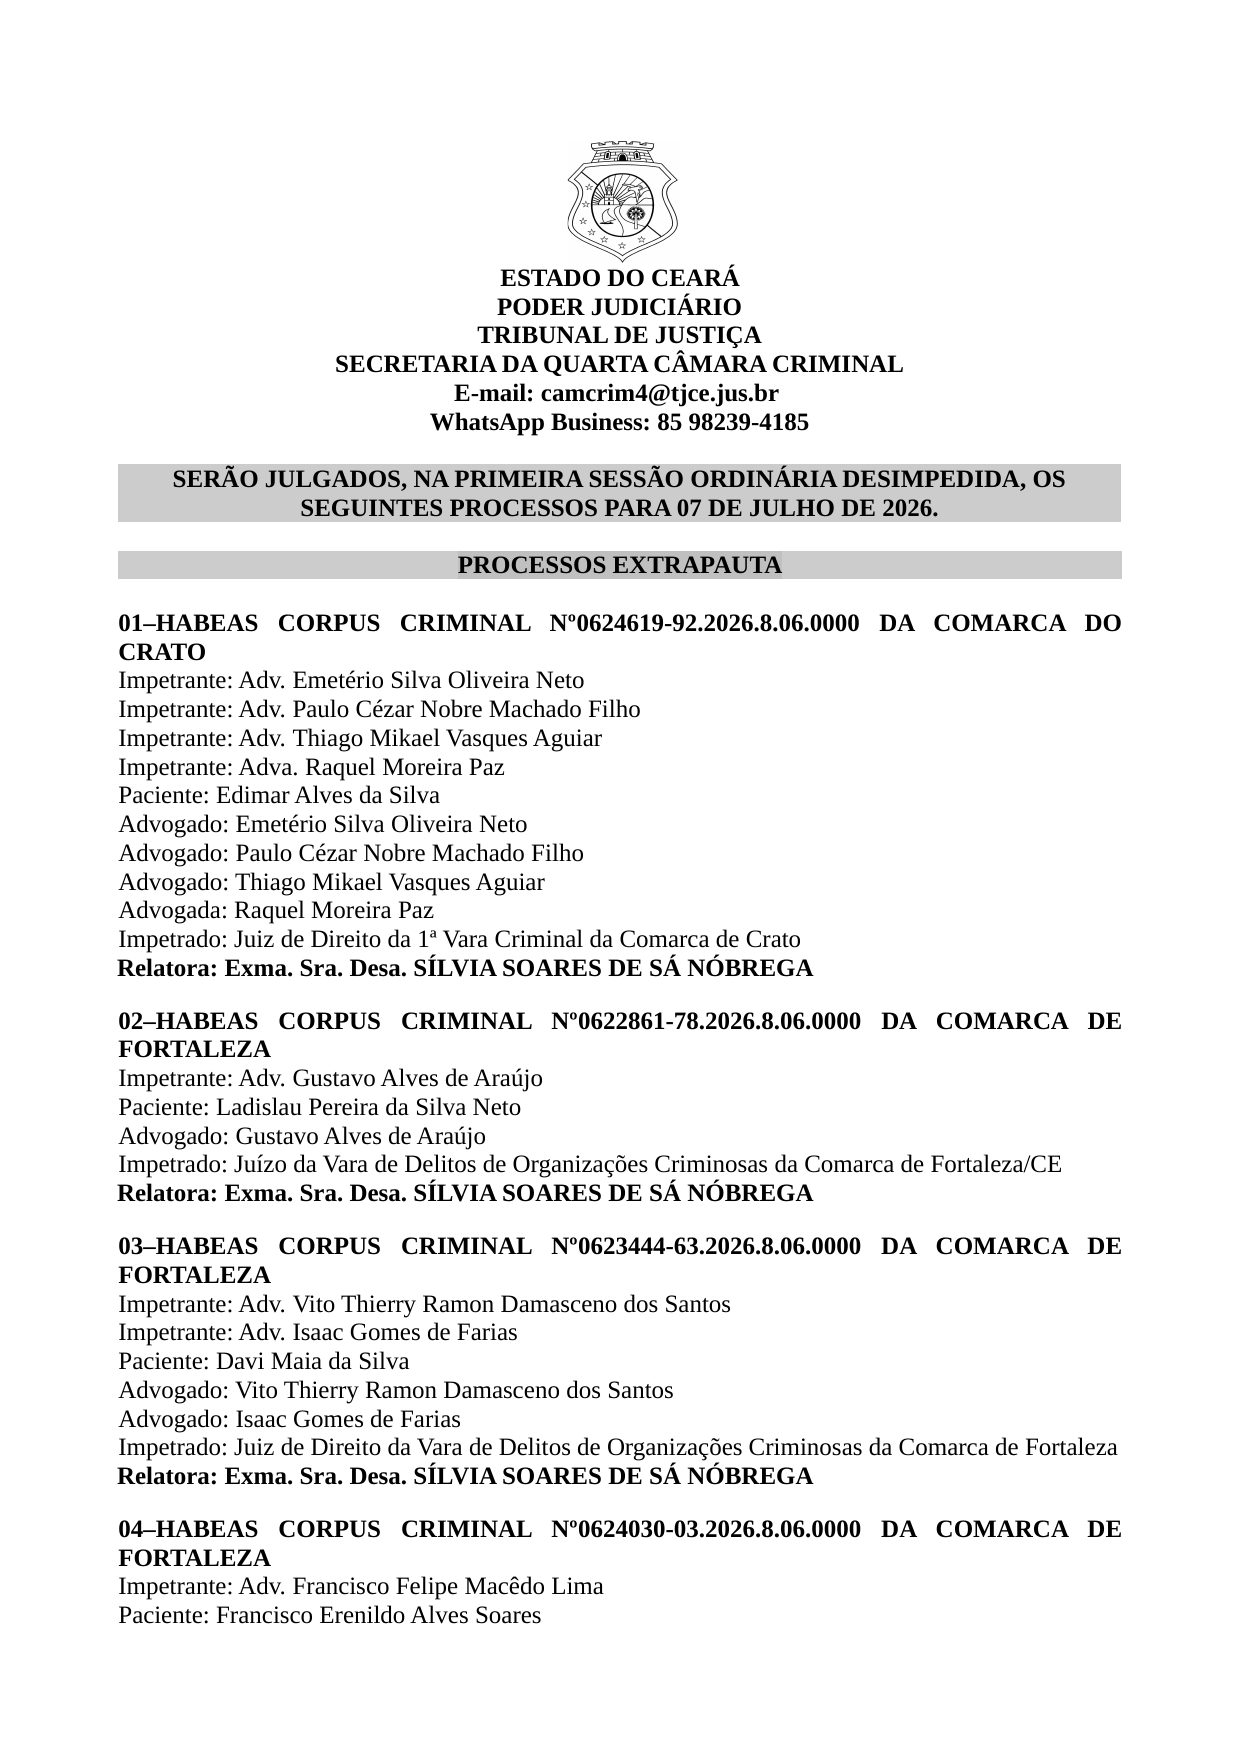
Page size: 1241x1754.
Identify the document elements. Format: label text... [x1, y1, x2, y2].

text Impetrante: Adv. Gustavo Alves de Araújo [118, 1063, 1122, 1092]
text Relatora: Exma. Sra. Desa. SÍLVIA SOARES DE SÁ NÓBREGA [117, 1461, 1122, 1490]
text Impetrante: Adv. Emetério Silva Oliveira Neto [118, 666, 1122, 694]
text Relatora: Exma. Sra. Desa. SÍLVIA SOARES DE SÁ NÓBREGA [117, 953, 1122, 982]
text Impetrante: Adv. Paulo Cézar Nobre Machado Filho [118, 694, 1122, 723]
text Advogado: Emetério Silva Oliveira Neto [118, 809, 1122, 838]
text Impetrante: Adv. Francisco Felipe Macêdo Lima [118, 1571, 1122, 1600]
text Paciente: Davi Maia da Silva [118, 1346, 1122, 1375]
text Impetrado: Juiz de Direito da 1ª Vara Criminal da Comarca de Crato [118, 924, 1122, 953]
text PROCESSOS EXTRAPAUTA [118, 551, 1122, 579]
text Advogado: Gustavo Alves de Araújo [118, 1121, 1122, 1149]
text Impetrante: Adva. Raquel Moreira Paz [118, 752, 1122, 781]
text ESTADO DO CEARÁ [118, 263, 1122, 292]
text Impetrado: Juiz de Direito da Vara de Delitos de Organizações Criminosas da Comarca de Fortaleza [118, 1432, 1122, 1461]
text SECRETARIA DA QUARTA CÂMARA CRIMINAL [118, 349, 1121, 378]
text Paciente: Edimar Alves da Silva [118, 781, 1122, 809]
text Advogado: Vito Thierry Ramon Damasceno dos Santos [118, 1375, 1122, 1404]
text WhatsApp Business: 85 98239-4185 [118, 407, 1121, 436]
text Impetrante: Adv. Isaac Gomes de Farias [118, 1317, 1122, 1346]
text 03–HABEAS CORPUS CRIMINAL Nº0623444-63.2026.8.06.0000 DA COMARCA DE FORTALEZA [118, 1231, 1122, 1289]
text Impetrado: Juízo da Vara de Delitos de Organizações Criminosas da Comarca de Fortaleza/CE [118, 1149, 1122, 1178]
text Advogada: Raquel Moreira Paz [118, 896, 1122, 924]
text Advogado: Isaac Gomes de Farias [118, 1404, 1122, 1432]
text Paciente: Francisco Erenildo Alves Soares [118, 1600, 1122, 1629]
text Relatora: Exma. Sra. Desa. SÍLVIA SOARES DE SÁ NÓBREGA [117, 1178, 1122, 1207]
text 02–HABEAS CORPUS CRIMINAL Nº0622861-78.2026.8.06.0000 DA COMARCA DE FORTALEZA [118, 1006, 1122, 1063]
text Advogado: Paulo Cézar Nobre Machado Filho [118, 838, 1122, 867]
picture [567, 141, 679, 263]
text 04–HABEAS CORPUS CRIMINAL Nº0624030-03.2026.8.06.0000 DA COMARCA DE FORTALEZA [118, 1514, 1122, 1571]
text PODER JUDICIÁRIO [118, 292, 1121, 321]
text Advogado: Thiago Mikael Vasques Aguiar [118, 867, 1122, 896]
text 01–HABEAS CORPUS CRIMINAL Nº0624619-92.2026.8.06.0000 DA COMARCA DO CRATO [118, 608, 1122, 666]
text Impetrante: Adv. Vito Thierry Ramon Damasceno dos Santos [118, 1289, 1122, 1317]
text SERÃO JULGADOS, NA PRIMEIRA SESSÃO ORDINÁRIA DESIMPEDIDA, OS SEGUINTES PROCESSOS PARA 07 DE JULHO DE 2026. [118, 464, 1121, 522]
text E-mail: camcrim4@tjce.jus.br [118, 378, 1121, 407]
text Impetrante: Adv. Thiago Mikael Vasques Aguiar [118, 723, 1122, 752]
text Paciente: Ladislau Pereira da Silva Neto [118, 1092, 1122, 1121]
text TRIBUNAL DE JUSTIÇA [118, 321, 1121, 349]
